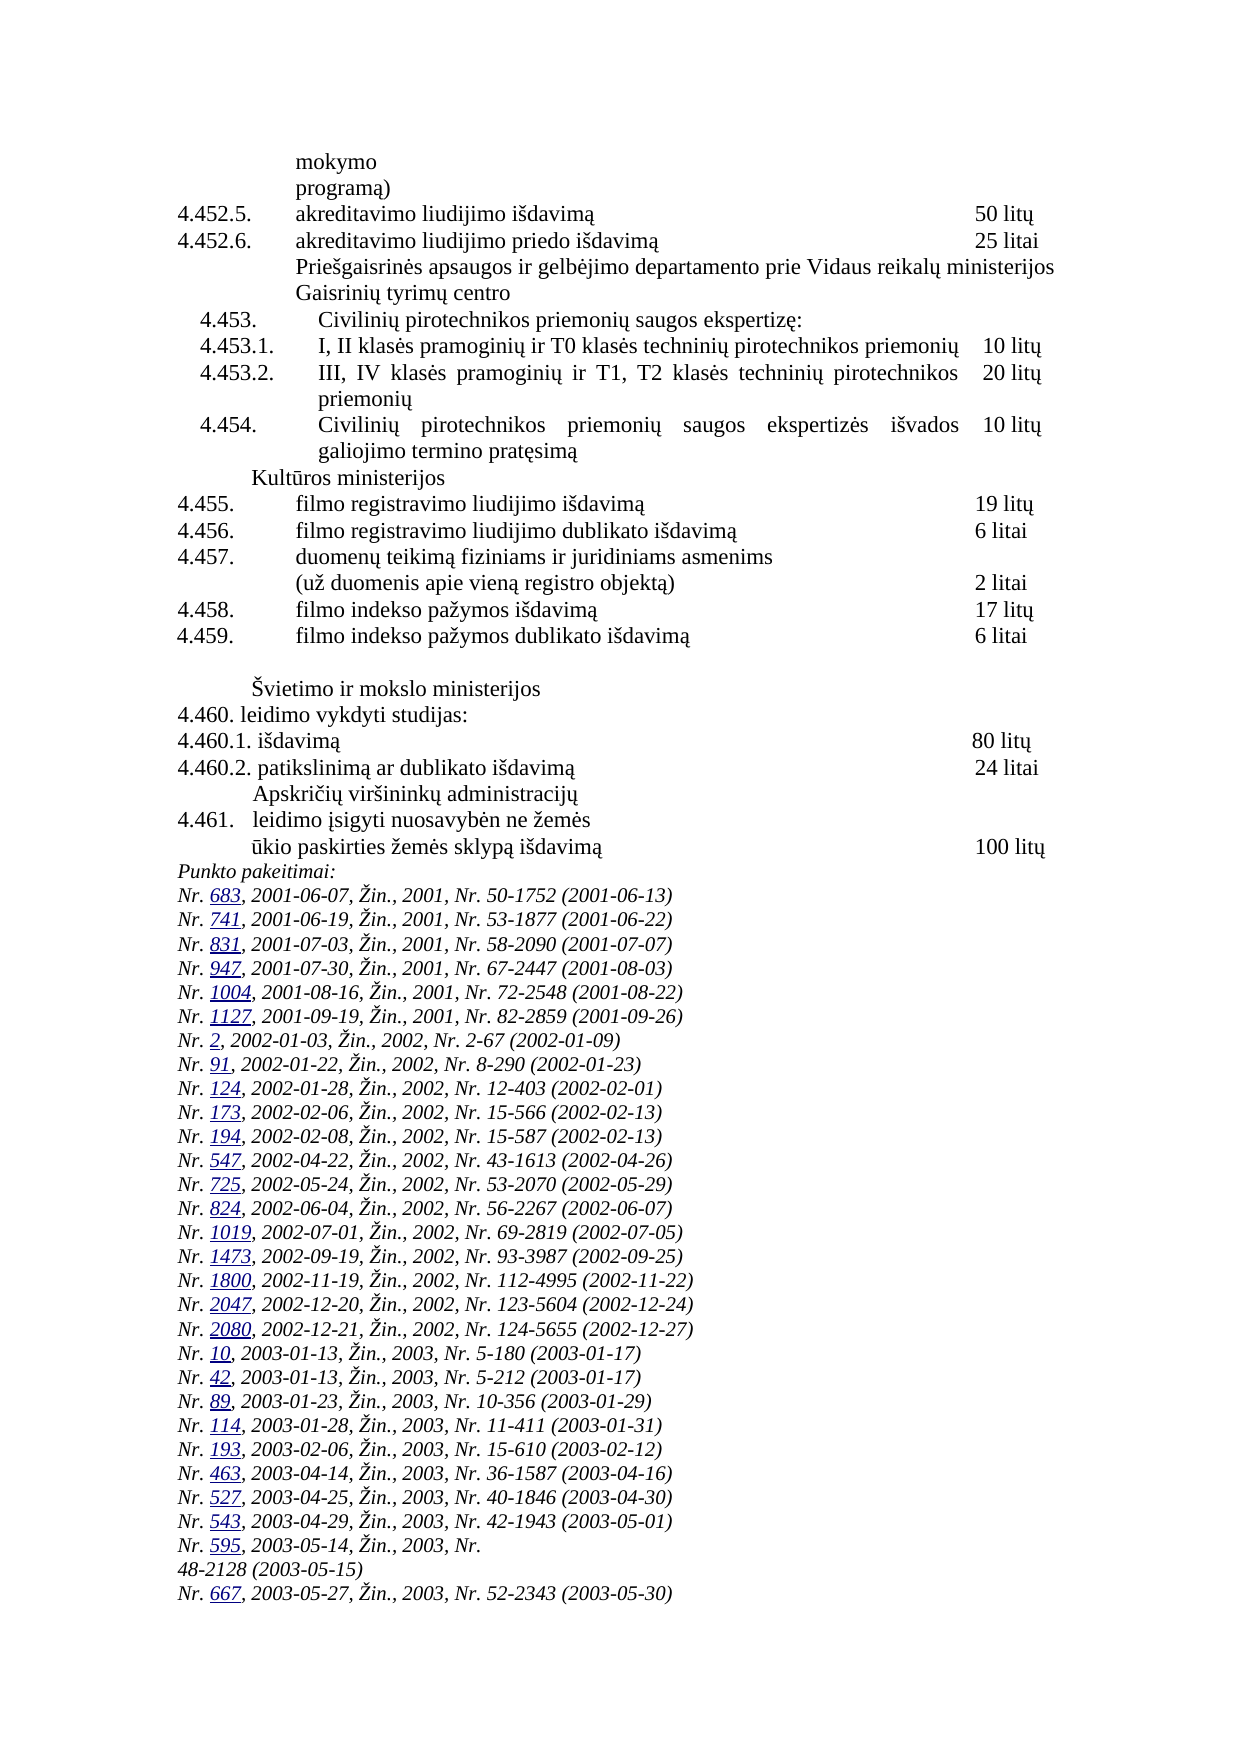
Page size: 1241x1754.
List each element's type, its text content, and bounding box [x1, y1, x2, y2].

text Nr. 2, 2002-01-03, Žin., 2002, Nr. 2-67 (2002-01-09) [177, 1028, 1122, 1052]
text Nr. 947, 2001-07-30, Žin., 2001, Nr. 67-2447 (2001-08-03) [177, 956, 1122, 979]
text 4.461. leidimo įsigyti nuosavybėn ne žemės [177, 807, 1122, 833]
text 4.452.6. akreditavimo liudijimo priedo išdavimą 25 litai [177, 227, 1122, 253]
text Nr. 547, 2002-04-22, Žin., 2002, Nr. 43-1613 (2002-04-26) [177, 1148, 1122, 1172]
text Nr. 91, 2002-01-22, Žin., 2002, Nr. 8-290 (2002-01-23) [177, 1052, 1122, 1076]
text mokymo [177, 148, 1122, 174]
text Nr. 741, 2001-06-19, Žin., 2001, Nr. 53-1877 (2001-06-22) [177, 907, 1122, 931]
table_cell 4.453.1. [189, 332, 307, 358]
text 48-2128 (2003-05-15) [177, 1557, 1122, 1581]
text Nr. 1473, 2002-09-19, Žin., 2002, Nr. 93-3987 (2002-09-25) [177, 1244, 1122, 1268]
text 4.460.2. patikslinimą ar dublikato išdavimą 24 litai [177, 754, 1122, 780]
text (už duomenis apie vieną registro objektą) 2 litai [177, 569, 1122, 596]
text Švietimo ir mokslo ministerijos [177, 675, 1122, 701]
text 4.460.1. išdavimą 80 litų [177, 727, 1122, 754]
text Gaisrinių tyrimų centro [177, 279, 1122, 306]
text Nr. 42, 2003-01-13, Žin., 2003, Nr. 5-212 (2003-01-17) [177, 1364, 1122, 1389]
text ūkio paskirties žemės sklypą išdavimą 100 litų [177, 833, 1122, 859]
text Nr. 124, 2002-01-28, Žin., 2002, Nr. 12-403 (2002-02-01) [177, 1076, 1122, 1100]
table_cell I, II klasės pramoginių ir T0 klasės techninių pirotechnikos priemonių [307, 332, 971, 358]
table_header [971, 306, 1144, 332]
text 4.452.5. akreditavimo liudijimo išdavimą 50 litų [177, 200, 1122, 227]
text Priešgaisrinės apsaugos ir gelbėjimo departamento prie Vidaus reikalų ministerijos [177, 253, 1122, 279]
table_header Civilinių pirotechnikos priemonių saugos ekspertizę: [307, 306, 971, 332]
text 4.458. filmo indekso pažymos išdavimą 17 litų [177, 596, 1122, 622]
text Nr. 527, 2003-04-25, Žin., 2003, Nr. 40-1846 (2003-04-30) [177, 1485, 1122, 1509]
text 4.455. filmo registravimo liudijimo išdavimą 19 litų [177, 490, 1122, 517]
text Nr. 10, 2003-01-13, Žin., 2003, Nr. 5-180 (2003-01-17) [177, 1341, 1122, 1364]
text Nr. 1127, 2001-09-19, Žin., 2001, Nr. 82-2859 (2001-09-26) [177, 1004, 1122, 1028]
text Nr. 2047, 2002-12-20, Žin., 2002, Nr. 123-5604 (2002-12-24) [177, 1292, 1122, 1316]
text Nr. 463, 2003-04-14, Žin., 2003, Nr. 36-1587 (2003-04-16) [177, 1461, 1122, 1485]
text Kultūros ministerijos [177, 464, 1122, 490]
table_header 4.453. [189, 306, 307, 332]
text 4.459. filmo indekso pažymos dublikato išdavimą 6 litai [177, 622, 1122, 648]
text Nr. 667, 2003-05-27, Žin., 2003, Nr. 52-2343 (2003-05-30) [177, 1581, 1122, 1605]
text Nr. 114, 2003-01-28, Žin., 2003, Nr. 11-411 (2003-01-31) [177, 1413, 1122, 1437]
table_cell 10 litų [971, 411, 1144, 464]
text Nr. 1800, 2002-11-19, Žin., 2002, Nr. 112-4995 (2002-11-22) [177, 1268, 1122, 1292]
table_cell III, IV klasės pramoginių ir T1, T2 klasės techninių pirotechnikos priemonių [307, 359, 971, 411]
text Nr. 595, 2003-05-14, Žin., 2003, Nr. [177, 1533, 1122, 1557]
text Nr. 193, 2003-02-06, Žin., 2003, Nr. 15-610 (2003-02-12) [177, 1437, 1122, 1461]
table_cell 20 litų [971, 359, 1144, 411]
text Nr. 1019, 2002-07-01, Žin., 2002, Nr. 69-2819 (2002-07-05) [177, 1220, 1122, 1244]
text Nr. 683, 2001-06-07, Žin., 2001, Nr. 50-1752 (2001-06-13) [177, 883, 1122, 907]
text Apskričių viršininkų administracijų [177, 780, 1122, 807]
text 4.457. duomenų teikimą fiziniams ir juridiniams asmenims [177, 543, 1122, 569]
text Nr. 89, 2003-01-23, Žin., 2003, Nr. 10-356 (2003-01-29) [177, 1389, 1122, 1413]
table_cell 10 litų [971, 332, 1144, 358]
table_cell Civilinių pirotechnikos priemonių saugos ekspertizės išvados galiojimo termino pratęsimą [307, 411, 971, 464]
text programą) [177, 174, 1122, 200]
text Punkto pakeitimai: [177, 859, 1122, 883]
text Nr. 194, 2002-02-08, Žin., 2002, Nr. 15-587 (2002-02-13) [177, 1124, 1122, 1148]
table_cell 4.453.2. [189, 359, 307, 411]
text 4.460. leidimo vykdyti studijas: [177, 701, 1122, 727]
text Nr. 543, 2003-04-29, Žin., 2003, Nr. 42-1943 (2003-05-01) [177, 1509, 1122, 1533]
text Nr. 725, 2002-05-24, Žin., 2002, Nr. 53-2070 (2002-05-29) [177, 1172, 1122, 1196]
text Nr. 824, 2002-06-04, Žin., 2002, Nr. 56-2267 (2002-06-07) [177, 1196, 1122, 1220]
text Nr. 1004, 2001-08-16, Žin., 2001, Nr. 72-2548 (2001-08-22) [177, 979, 1122, 1004]
table_cell 4.454. [189, 411, 307, 464]
text 4.456. filmo registravimo liudijimo dublikato išdavimą 6 litai [177, 517, 1122, 543]
text Nr. 2080, 2002-12-21, Žin., 2002, Nr. 124-5655 (2002-12-27) [177, 1316, 1122, 1341]
text Nr. 173, 2002-02-06, Žin., 2002, Nr. 15-566 (2002-02-13) [177, 1100, 1122, 1124]
text Nr. 831, 2001-07-03, Žin., 2001, Nr. 58-2090 (2001-07-07) [177, 931, 1122, 956]
